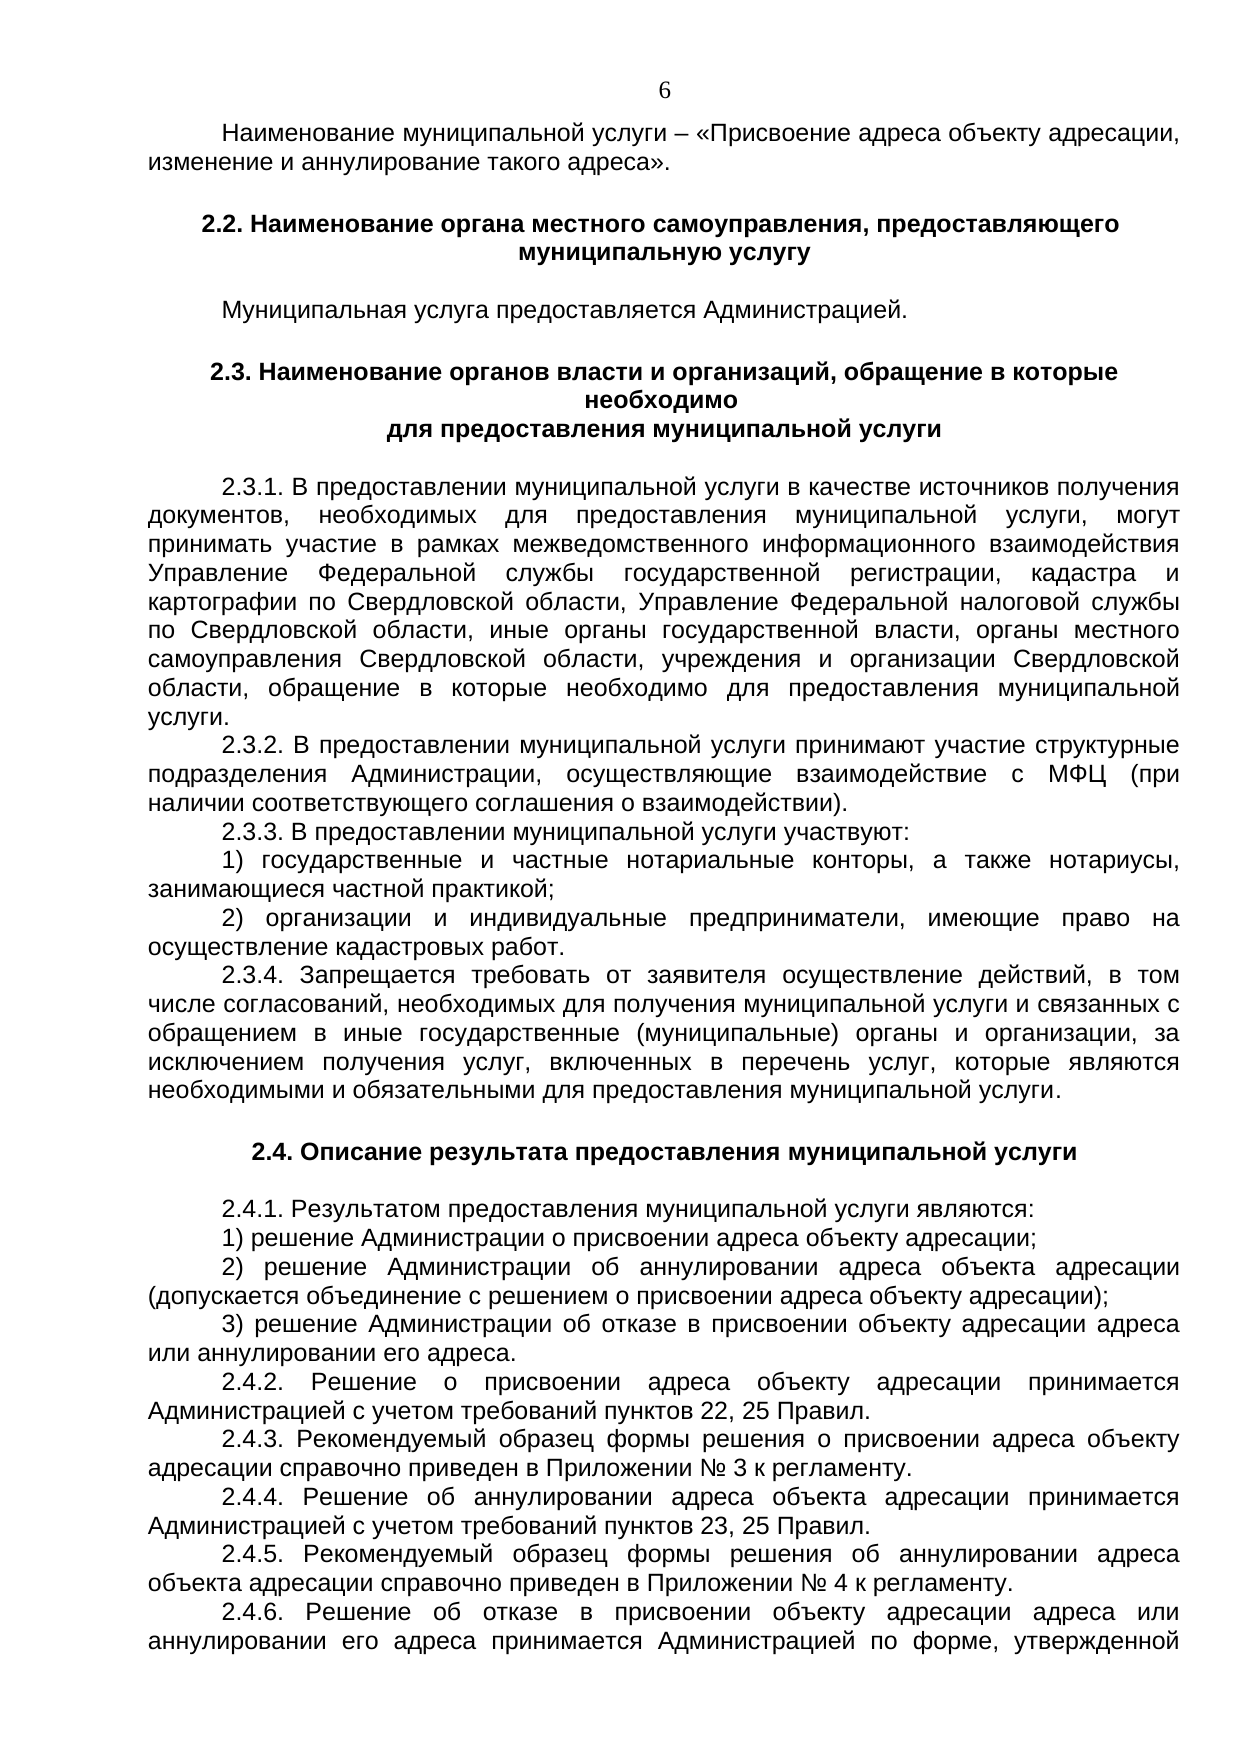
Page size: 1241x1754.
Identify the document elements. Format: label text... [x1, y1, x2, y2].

text Наименование муниципальной услуги – «Присвоение адреса объекту адресации, изменение и аннулирование такого адреса». [148, 118, 1181, 176]
text 2.3.3. В предоставлении муниципальной услуги участвуют: [148, 816, 1181, 845]
text 1) решение Администрации о присвоении адреса объекту адресации; [148, 1223, 1181, 1252]
text 2.3.1. В предоставлении муниципальной услуги в качестве источников получения документов, необходимых для предоставления муниципальной услуги, могут принимать участие в рамках межведомственного информационного взаимодействия Управление Федеральной службы государственной регистрации, кадастра и картографии по Свердловской области, Управление Федеральной налоговой службы по Свердловской области, иные органы государственной власти, органы местного самоуправления Свердловской области, учреждения и организации Свердловской области, обращение в которые необходимо для предоставления муниципальной услуги. [148, 471, 1181, 730]
text Муниципальная услуга предоставляется Администрацией. [148, 295, 1181, 323]
text 2.3.4. Запрещается требовать от заявителя осуществление действий, в том числе согласований, необходимых для получения муниципальной услуги и связанных с обращением в иные государственные (муниципальные) органы и организации, за исключением получения услуг, включенных в перечень услуг, которые являются необходимыми и обязательными для предоставления муниципальной услуги. [148, 960, 1181, 1104]
text 2.4.6. Решение об отказе в присвоении объекту адресации адреса или аннулировании его адреса принимается Администрацией по форме, утвержденной [148, 1597, 1181, 1654]
text 3) решение Администрации об отказе в присвоении объекту адресации адреса или аннулировании его адреса. [148, 1309, 1181, 1367]
text 2.4.3. Рекомендуемый образец формы решения о присвоении адреса объекту адресации справочно приведен в Приложении № 3 к регламенту. [148, 1424, 1181, 1482]
text 2.3.2. В предоставлении муниципальной услуги принимают участие структурные подразделения Администрации, осуществляющие взаимодействие с МФЦ (при наличии соответствующего соглашения о взаимодействии). [148, 730, 1181, 816]
text 2.4.1. Результатом предоставления муниципальной услуги являются: [148, 1194, 1181, 1223]
text 2) организации и индивидуальные предприниматели, имеющие право на осуществление кадастровых работ. [148, 903, 1181, 960]
text 2) решение Администрации об аннулировании адреса объекта адресации (допускается объединение с решением о присвоении адреса объекту адресации); [148, 1252, 1181, 1309]
text 2.4.4. Решение об аннулировании адреса объекта адресации принимается Администрацией с учетом требований пунктов 23, 25 Правил. [148, 1482, 1181, 1539]
text 1) государственные и частные нотариальные конторы, а также нотариусы, занимающиеся частной практикой; [148, 845, 1181, 903]
text 2.4.2. Решение о присвоении адреса объекту адресации принимается Администрацией с учетом требований пунктов 22, 25 Правил. [148, 1367, 1181, 1424]
subtitle 2.4. Описание результата предоставления муниципальной услуги [148, 1137, 1181, 1166]
subtitle 2.3. Наименование органов власти и организаций, обращение в которые необходимо для предоставления муниципальной услуги [148, 356, 1181, 443]
subtitle 2.2. Наименование органа местного самоуправления, предоставляющего муниципальную услугу [148, 208, 1181, 266]
text 2.4.5. Рекомендуемый образец формы решения об аннулировании адреса объекта адресации справочно приведен в Приложении № 4 к регламенту. [148, 1539, 1181, 1597]
